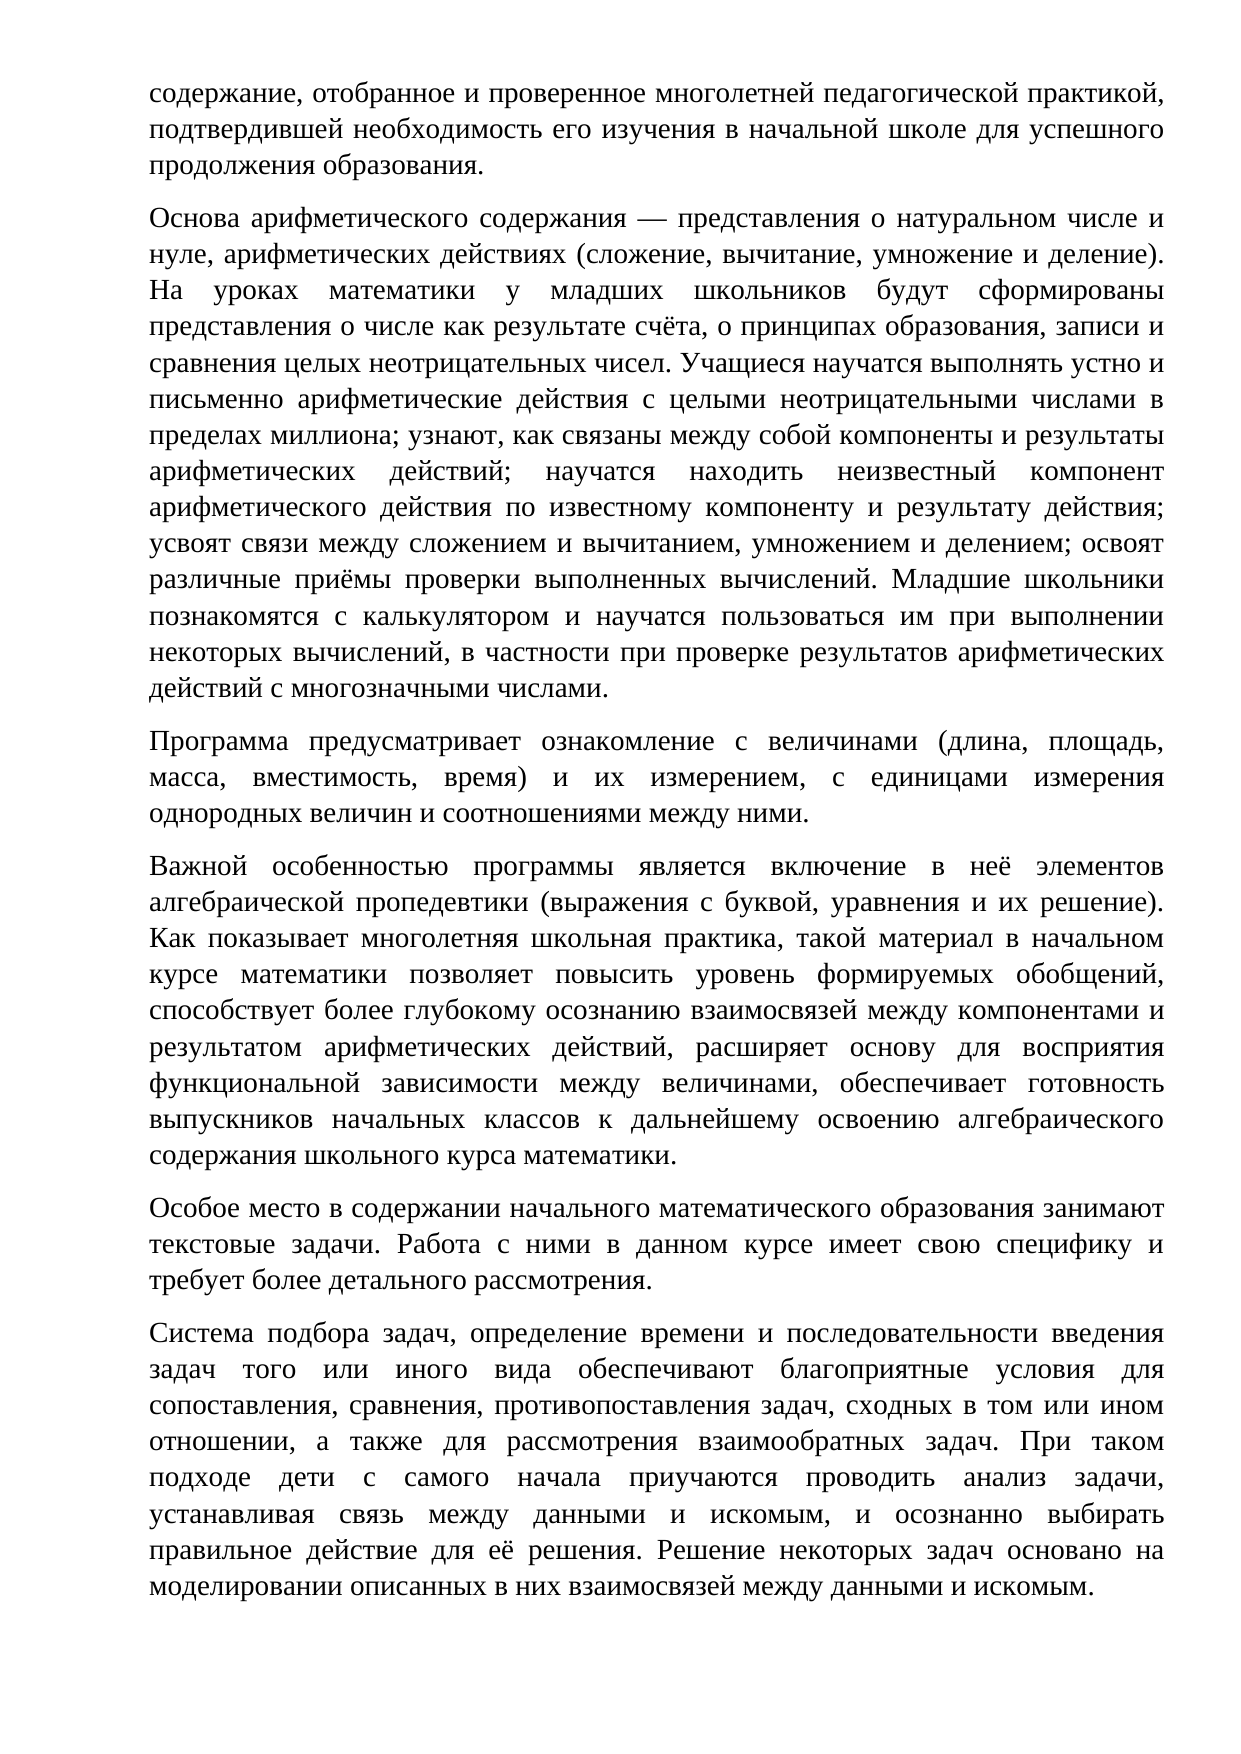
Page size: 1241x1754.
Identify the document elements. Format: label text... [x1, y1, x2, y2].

list Основа арифметического содержания — представления о натуральном числе и нуле, арифметических действиях (сложение, вычитание, умножение и деление). На уроках математики у младших школьников будут сформированы представления о числе как результате счёта, о принципах образования, записи и сравнения целых неотрицательных чисел. Учащиеся научатся выполнять устно и письменно арифметические действия с целыми неотрицательными числами в пределах миллиона; узнают, как связаны между собой компоненты и результаты арифметических действий; научатся находить неизвестный компонент арифметического действия по известному компоненту и результату действия; усвоят связи между сложением и вычитанием, умножением и делением; освоят различные приёмы проверки выполненных вычислений. Младшие школьники познакомятся с калькулятором и научатся пользоваться им при выполнении некоторых вычислений, в частности при проверке результатов арифметических действий с многозначными числами. [149, 200, 1165, 703]
list Программа предусматривает ознакомление с величинами (длина, площадь, масса, вместимость, время) и их измерением, с единицами измерения однородных величин и соотношениями между ними. [149, 723, 1165, 829]
list Система подбора задач, определение времени и последовательности введения задач того или иного вида обеспечивают благоприятные условия для сопоставления, сравнения, противопоставления задач, сходных в том или ином отношении, а также для рассмотрения взаимообратных задач. При таком подходе дети с самого начала приучаются проводить анализ задачи, устанавливая связь между данными и искомым, и осознанно выбирать правильное действие для её решения. Решение некоторых задач основано на моделировании описанных в них взаимосвязей между данными и искомым. [149, 1315, 1165, 1602]
list содержание, отобранное и проверенное многолетней педагогической практикой, подтвердившей необходимость его изучения в начальной школе для успешного продолжения образования. [149, 75, 1165, 181]
text Важной особенностью программы является включение в неё элементов алгебраической пропедевтики (выражения с буквой, уравнения и их решение). Как показывает многолетняя школьная практика, такой материал в начальном курсе математики позволяет повысить уровень формируемых обобщений, способствует более глубокому осознанию взаимосвязей между компонентами и результатом арифметических действий, расширяет основу для восприятия функциональной зависимости между величинами, обеспечивает готовность выпускников начальных классов к дальнейшему освоению алгебраического содержания школьного курса математики. [149, 848, 1165, 1171]
text Особое место в содержании начального математического образования занимают текстовые задачи. Работа с ними в данном курсе имеет свою специфику и требует более детального рассмотрения. [149, 1190, 1165, 1296]
